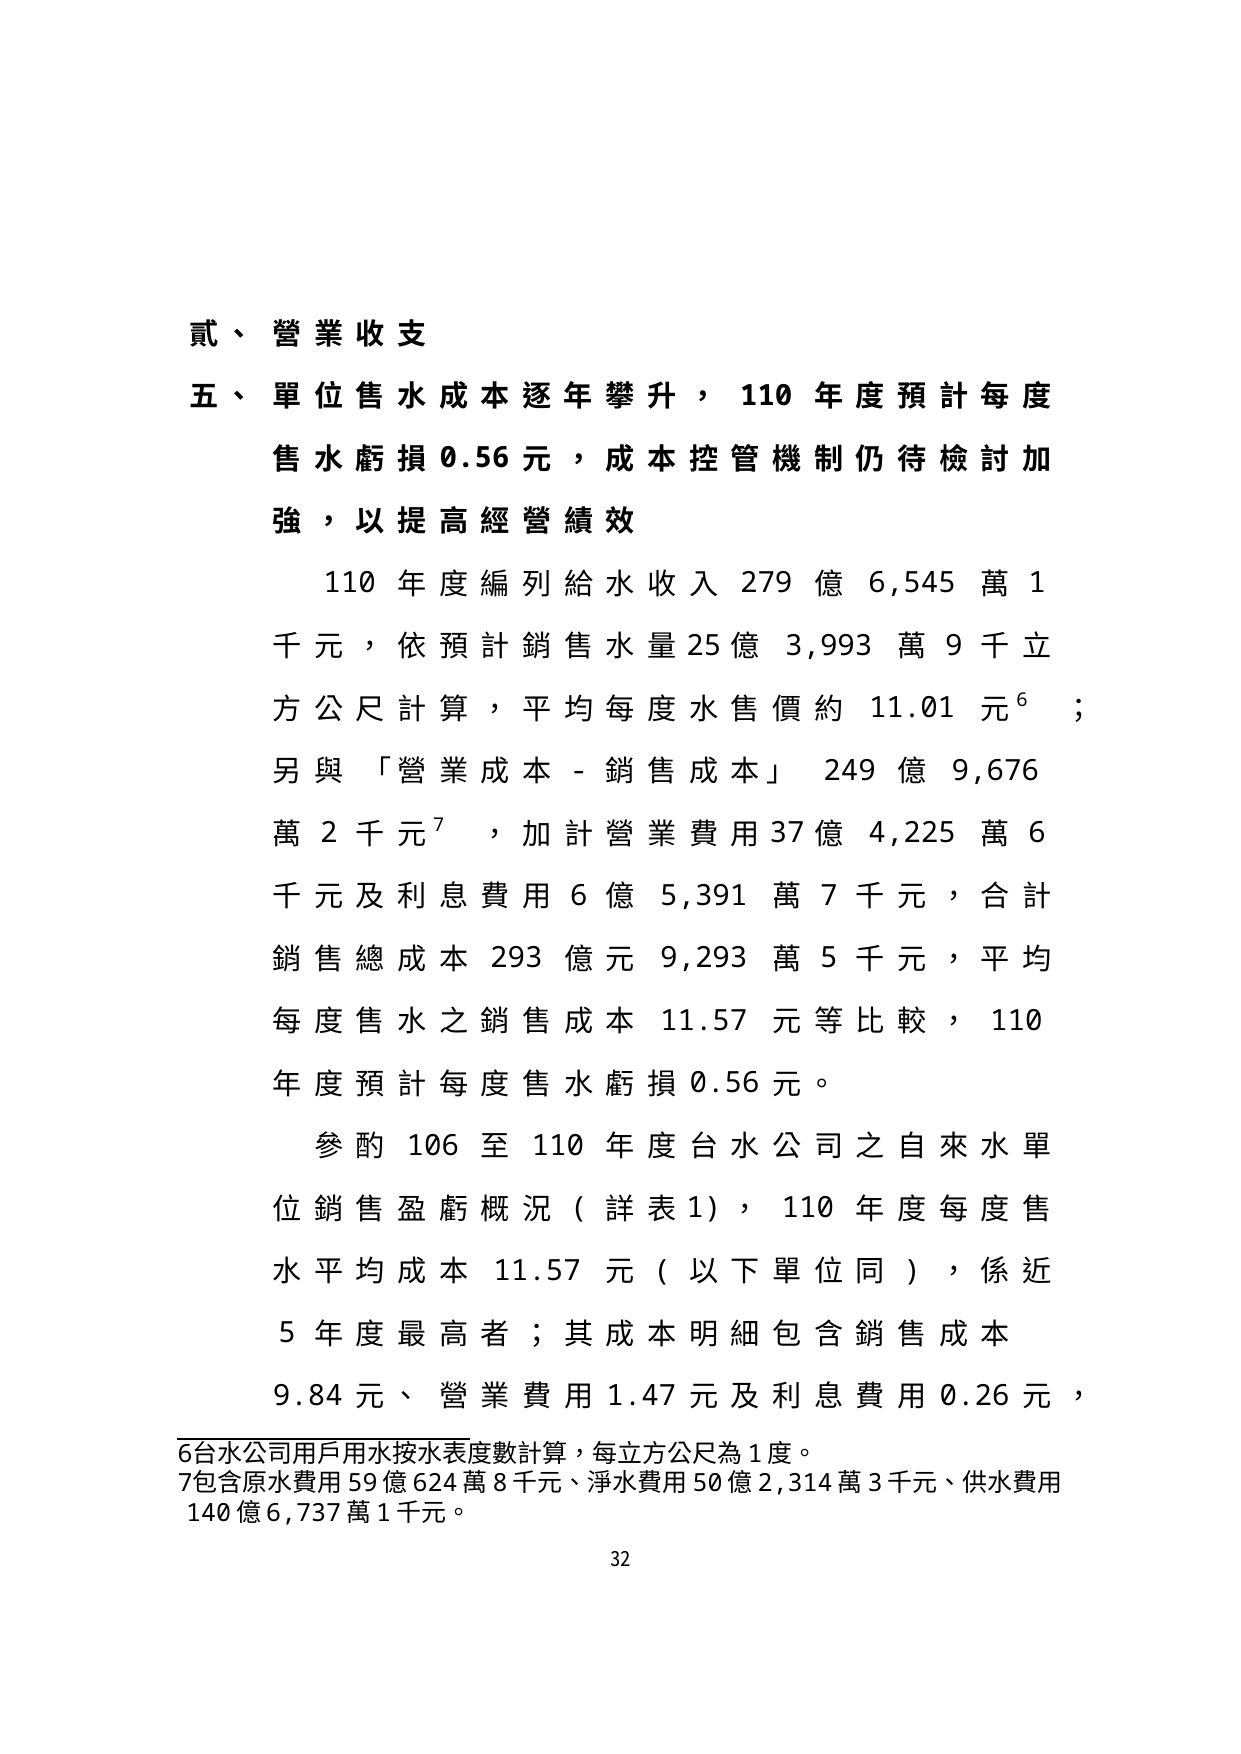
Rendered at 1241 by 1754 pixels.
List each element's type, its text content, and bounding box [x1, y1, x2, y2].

text 參酌106至110年度台水公司之自來水單位銷售盈虧概況(詳表1)，110年度每度售水平均成本11.57元(以下單位同)，係近5年度最高者；其成本明細包含銷售成本9.84元、營業費用1.47元及利息費用0.26元，除銷售成本逐年升高外，加以業務及管理等營業費用未能下降，且對外舉借之財務成本亦較106至108年度決算增加等，每度售水成本逐年攀升；於自來水售價未有重大變動下，致自來水單位銷售盈虧由106年度每度尚呈盈餘0.22元，自107年度開始轉呈虧損，且虧損數逐年增高。詢據台水公司表示，因業務成長、固定資產投入增加及物價上漲等致供水成本增加，已定期召開營運收支控管會議，持續加強各項成本控管及開源節流等措施以提升公司營運績效。 [242, 1102, 1058, 1415]
text 五、單位售水成本逐年攀升，110年度預計每度售水虧損0.56元，成本控管機制仍待檢討加強，以提高經營績效 [183, 352, 1058, 540]
text 台水公司用戶用水按水表度數計算，每立方公尺為1度。 [177, 1439, 1063, 1468]
text 貳、營業收支 [183, 290, 1058, 352]
text 110年度編列給水收入279億6,545萬1千元，依預計銷售水量25億3,993萬9千立方公尺計算，平均每度水售價約11.01元；另與「營業成本-銷售成本」249億9,676萬2千元，加計營業費用37億4,225萬6千元及利息費用6億5,391萬7千元，合計銷售總成本293億元9,293萬5千元，平均每度售水之銷售成本11.57元等比較，110年度預計每度售水虧損0.56元。 [242, 540, 1058, 1102]
text 包含原水費用59億624萬8千元、淨水費用50億2,314萬3千元、供水費用140億6,737萬1千元。 [177, 1468, 1063, 1527]
